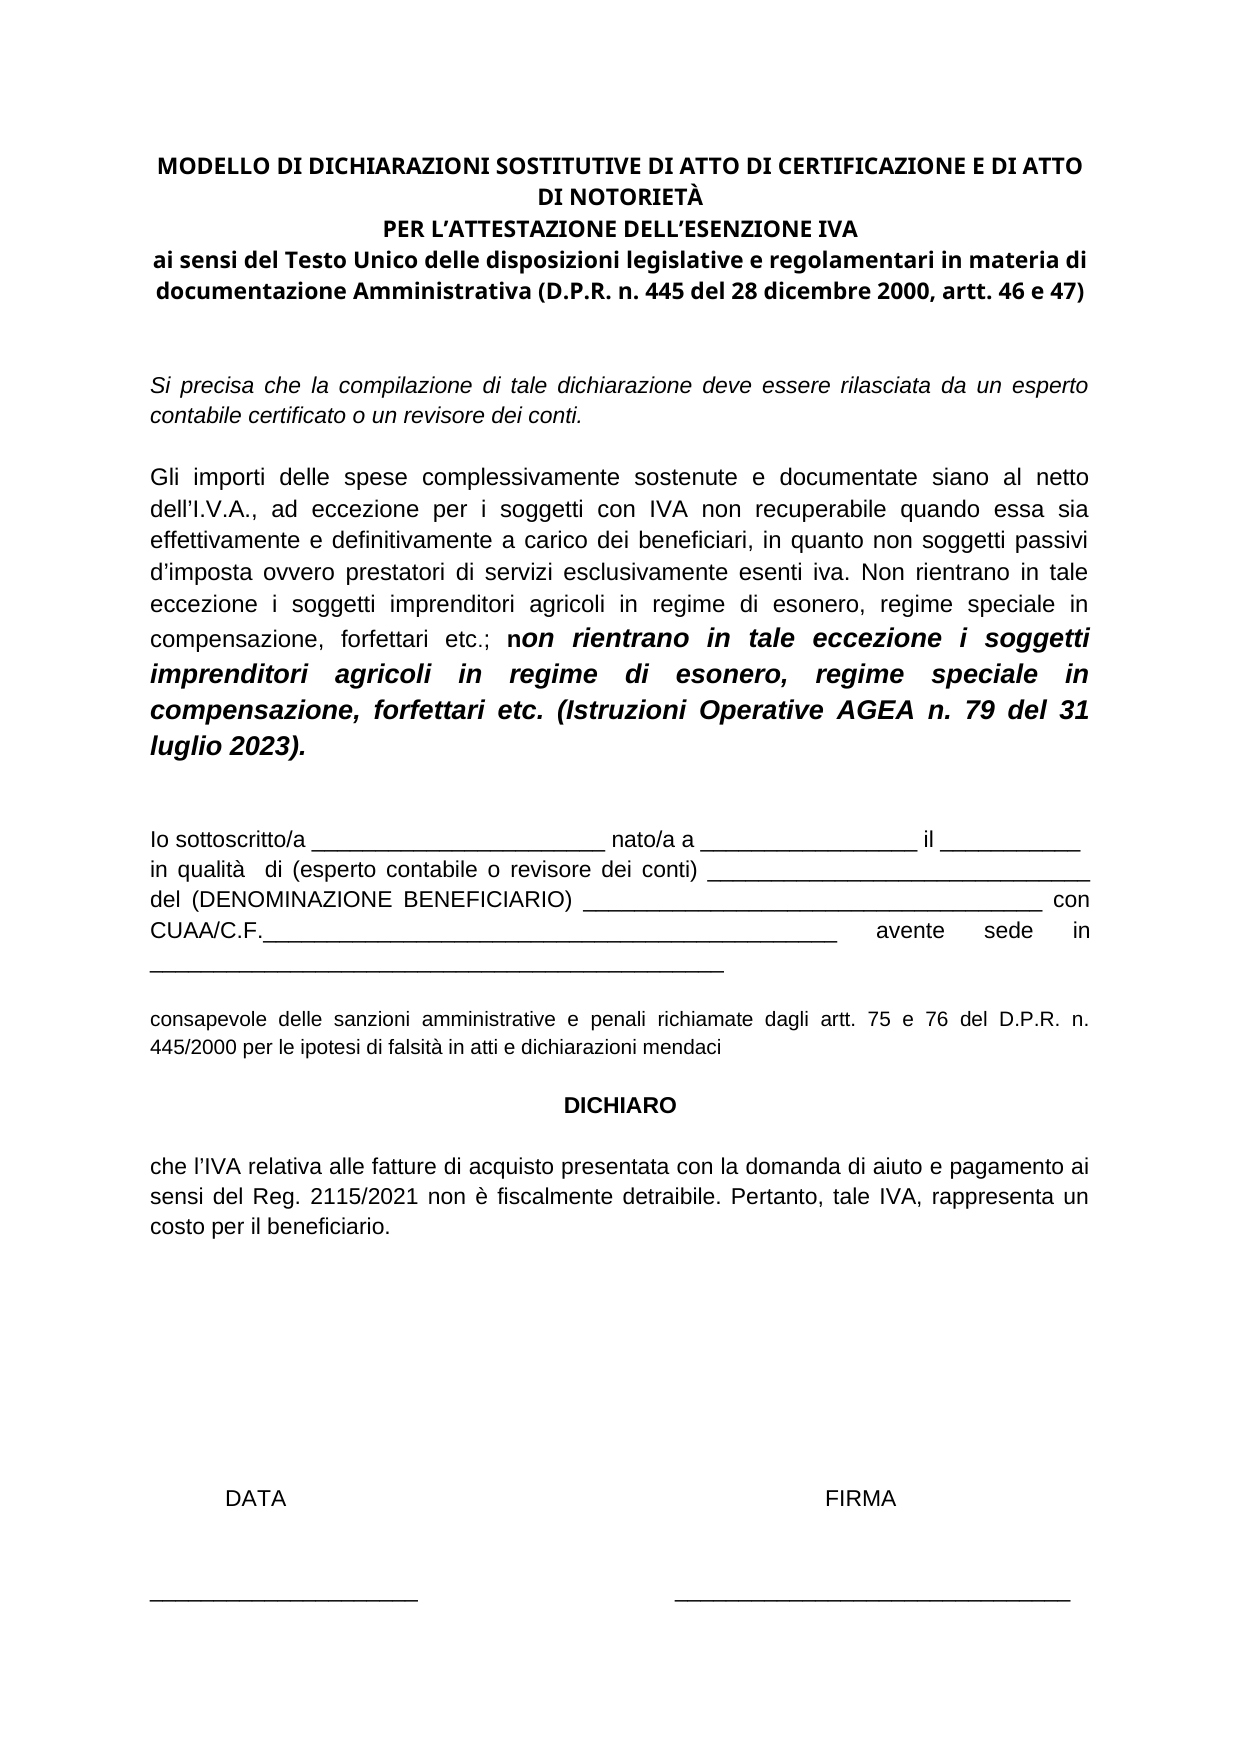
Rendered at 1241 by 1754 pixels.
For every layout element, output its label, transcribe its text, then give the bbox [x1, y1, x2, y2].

text _____________________ _______________________________ [150, 1576, 1090, 1602]
text Io sottoscritto/a _______________________ nato/a a _________________ il ___________ [150, 826, 1090, 852]
text MODELLO DI DICHIARAZIONI SOSTITUTIVE DI ATTO DI CERTIFICAZIONE E DI ATTO DI NOTORIETÀ [150, 150, 1090, 212]
text Gli importi delle spese complessivamente sostenute e documentate siano al netto dell’I.V.A., ad eccezione per i soggetti con IVA non recuperabile quando essa sia effettivamente e definitivamente a carico dei beneficiari, in quanto non soggetti passivi d’imposta ovvero prestatori di servizi esclusivamente esenti iva. Non rientrano in tale eccezione i soggetti imprenditori agricoli in regime di esonero, regime speciale in compensazione, forfettari etc.; non rientrano in tale eccezione i soggetti imprenditori agricoli in regime di esonero, regime speciale in compensazione, forfettari etc. (Istruzioni Operative AGEA n. 79 del 31 luglio 2023). [150, 463, 1090, 761]
text DICHIARO [150, 1092, 1090, 1119]
text in qualità di (esperto contabile o revisore dei conti) ______________________________ del (DENOMINAZIONE BENEFICIARIO) ____________________________________ con CUAA/C.F._____________________________________________ avente sede in _____________________________________________ [150, 856, 1090, 973]
text che l’IVA relativa alle fatture di acquisto presentata con la domanda di aiuto e pagamento ai sensi del Reg. 2115/2021 non è fiscalmente detraibile. Pertanto, tale IVA, rappresenta un costo per il beneficiario. [150, 1153, 1090, 1240]
text ai sensi del Testo Unico delle disposizioni legislative e regolamentari in materia di documentazione Amministrativa (D.P.R. n. 445 del 28 dicembre 2000, artt. 46 e 47) [150, 244, 1090, 306]
text Si precisa che la compilazione di tale dichiarazione deve essere rilasciata da un esperto contabile certificato o un revisore dei conti. [150, 372, 1090, 429]
text consapevole delle sanzioni amministrative e penali richiamate dagli artt. 75 e 76 del D.P.R. n. 445/2000 per le ipotesi di falsità in atti e dichiarazioni mendaci [150, 1007, 1090, 1059]
text PER L’ATTESTAZIONE DELL’ESENZIONE IVA [150, 212, 1090, 244]
text DATA FIRMA [150, 1485, 1090, 1512]
